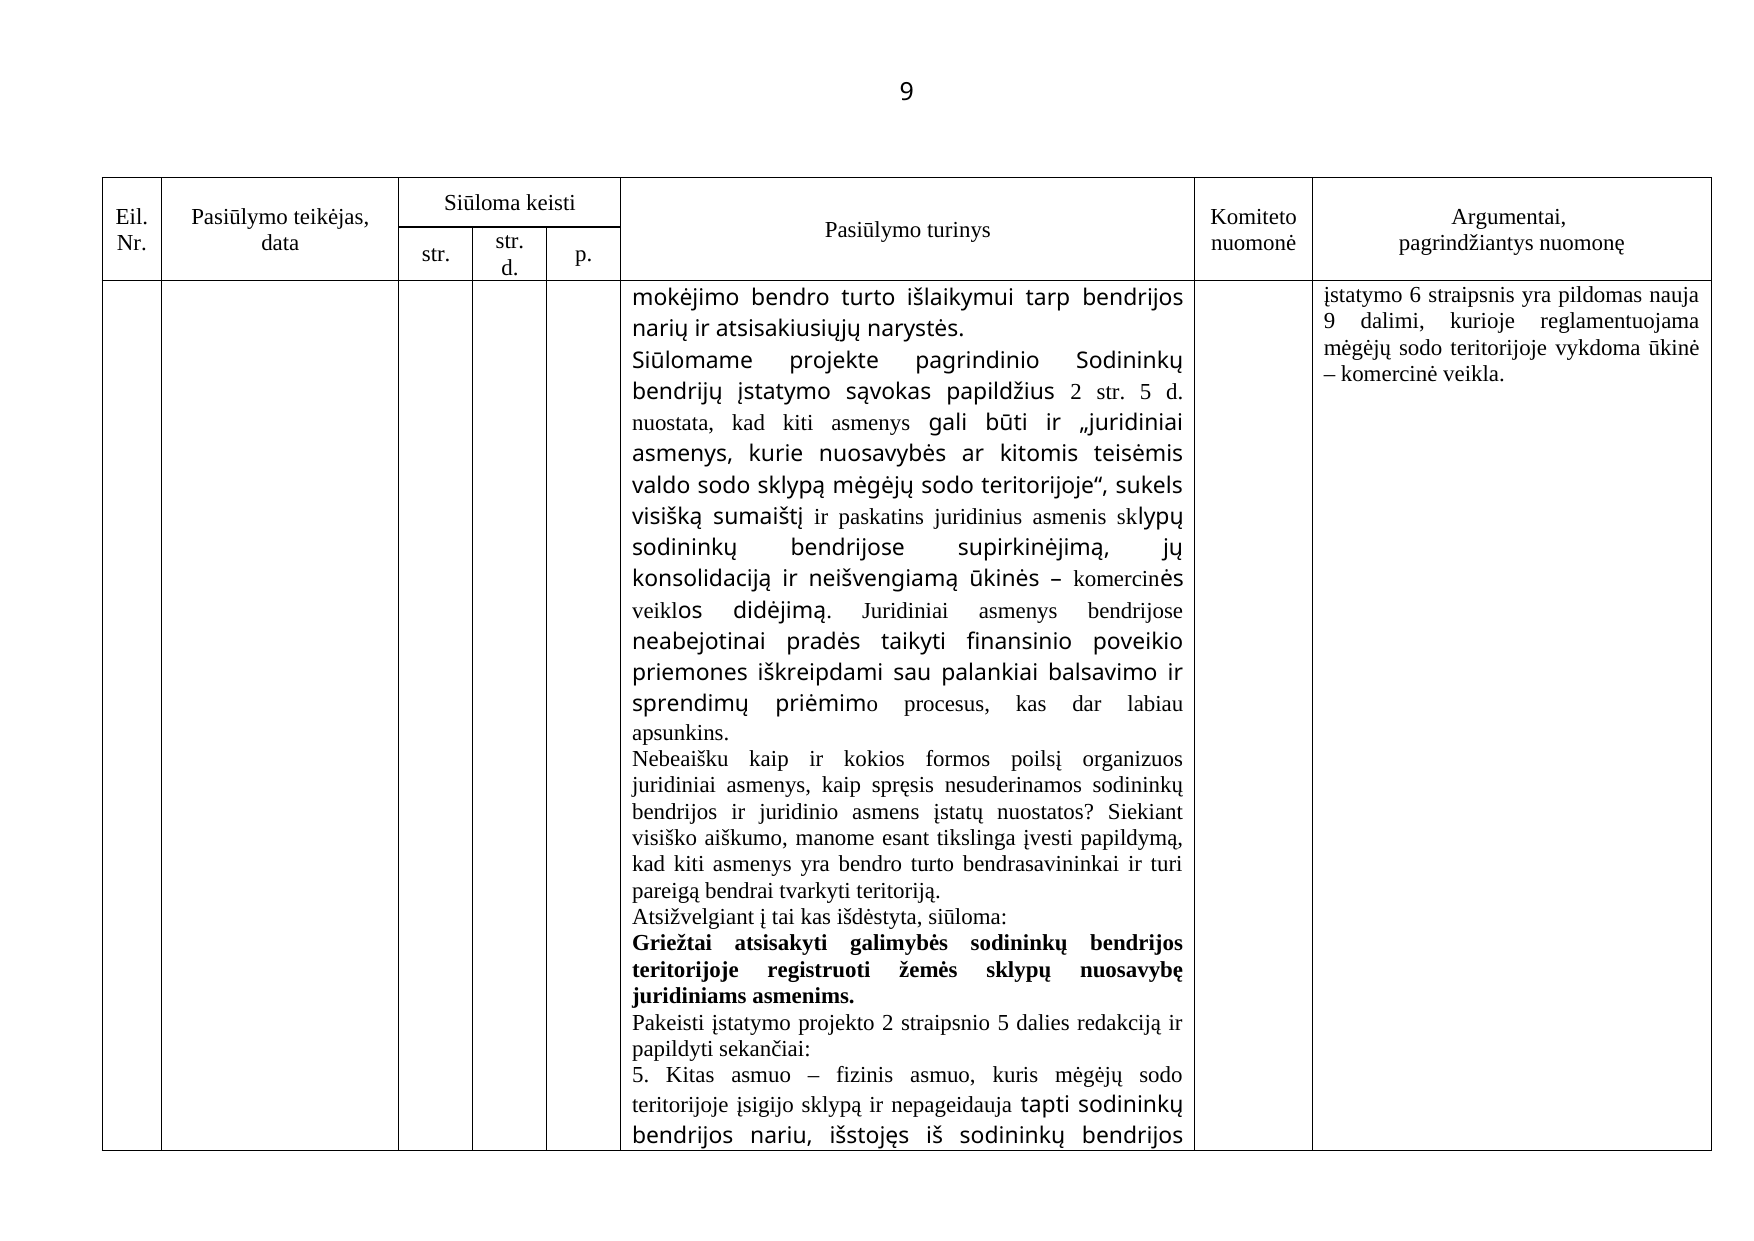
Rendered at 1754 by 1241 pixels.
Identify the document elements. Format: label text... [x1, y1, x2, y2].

table_header Pasiūlymo teikėjas, data [162, 178, 398, 280]
table_cell įstatymo 6 straipsnis yra pildomas nauja 9 dalimi, kurioje reglamentuojama mėgėjų sodo teritorijoje vykdoma ūkinė – komercinė veikla. [1313, 281, 1711, 1150]
table_cell [103, 281, 161, 1150]
table_header Eil. Nr. [103, 178, 161, 280]
table_cell [473, 281, 546, 1150]
table_cell [162, 281, 398, 1150]
table_cell [399, 281, 472, 1150]
table_cell str. d. [473, 228, 546, 280]
table_cell [547, 281, 620, 1150]
table_header Argumentai, pagrindžiantys nuomonę [1313, 178, 1711, 280]
table_header Pasiūlymo turinys [621, 178, 1194, 280]
table_cell str. [399, 228, 472, 280]
table_cell p. [547, 228, 620, 280]
table_cell [1195, 281, 1312, 1150]
table_header Komiteto nuomonė [1195, 178, 1312, 280]
table_header Siūloma keisti [399, 178, 620, 226]
table_cell mokėjimo bendro turto išlaikymui tarp bendrijos narių ir atsisakiusiųjų narystės. Siūlomame projekte pagrindinio Sodininkų bendrijų įstatymo sąvokas papildžius 2 str. 5 d. nuostata, kad kiti asmenys gali būti ir „juridiniai asmenys, kurie nuosavybės ar kitomis teisėmis valdo sodo sklypą mėgėjų sodo teritorijoje“, sukels visišką sumaištį ir paskatins juridinius asmenis sklypų sodininkų bendrijose supirkinėjimą, jų konsolidaciją ir neišvengiamą ūkinės – komercinės veiklos didėjimą. Juridiniai asmenys bendrijose neabejotinai pradės taikyti finansinio poveikio priemones iškreipdami sau palankiai balsavimo ir sprendimų priėmimo procesus, kas dar labiau apsunkins. Nebeaišku kaip ir kokios formos poilsį organizuos juridiniai asmenys, kaip spręsis nesuderinamos sodininkų bendrijos ir juridinio asmens įstatų nuostatos? Siekiant visiško aiškumo, manome esant tikslinga įvesti papildymą, kad kiti asmenys yra bendro turto bendrasavininkai ir turi pareigą bendrai tvarkyti teritoriją. Atsižvelgiant į tai kas išdėstyta, siūloma: Griežtai atsisakyti galimybės sodininkų bendrijos teritorijoje registruoti žemės sklypų nuosavybę juridiniams asmenims. Pakeisti įstatymo projekto 2 straipsnio 5 dalies redakciją ir papildyti sekančiai: 5. Kitas asmuo – fizinis asmuo, kuris mėgėjų sodo teritorijoje įsigijo sklypą ir nepageidauja tapti sodininkų bendrijos nariu, išstojęs iš sodininkų bendrijos [621, 281, 1194, 1150]
